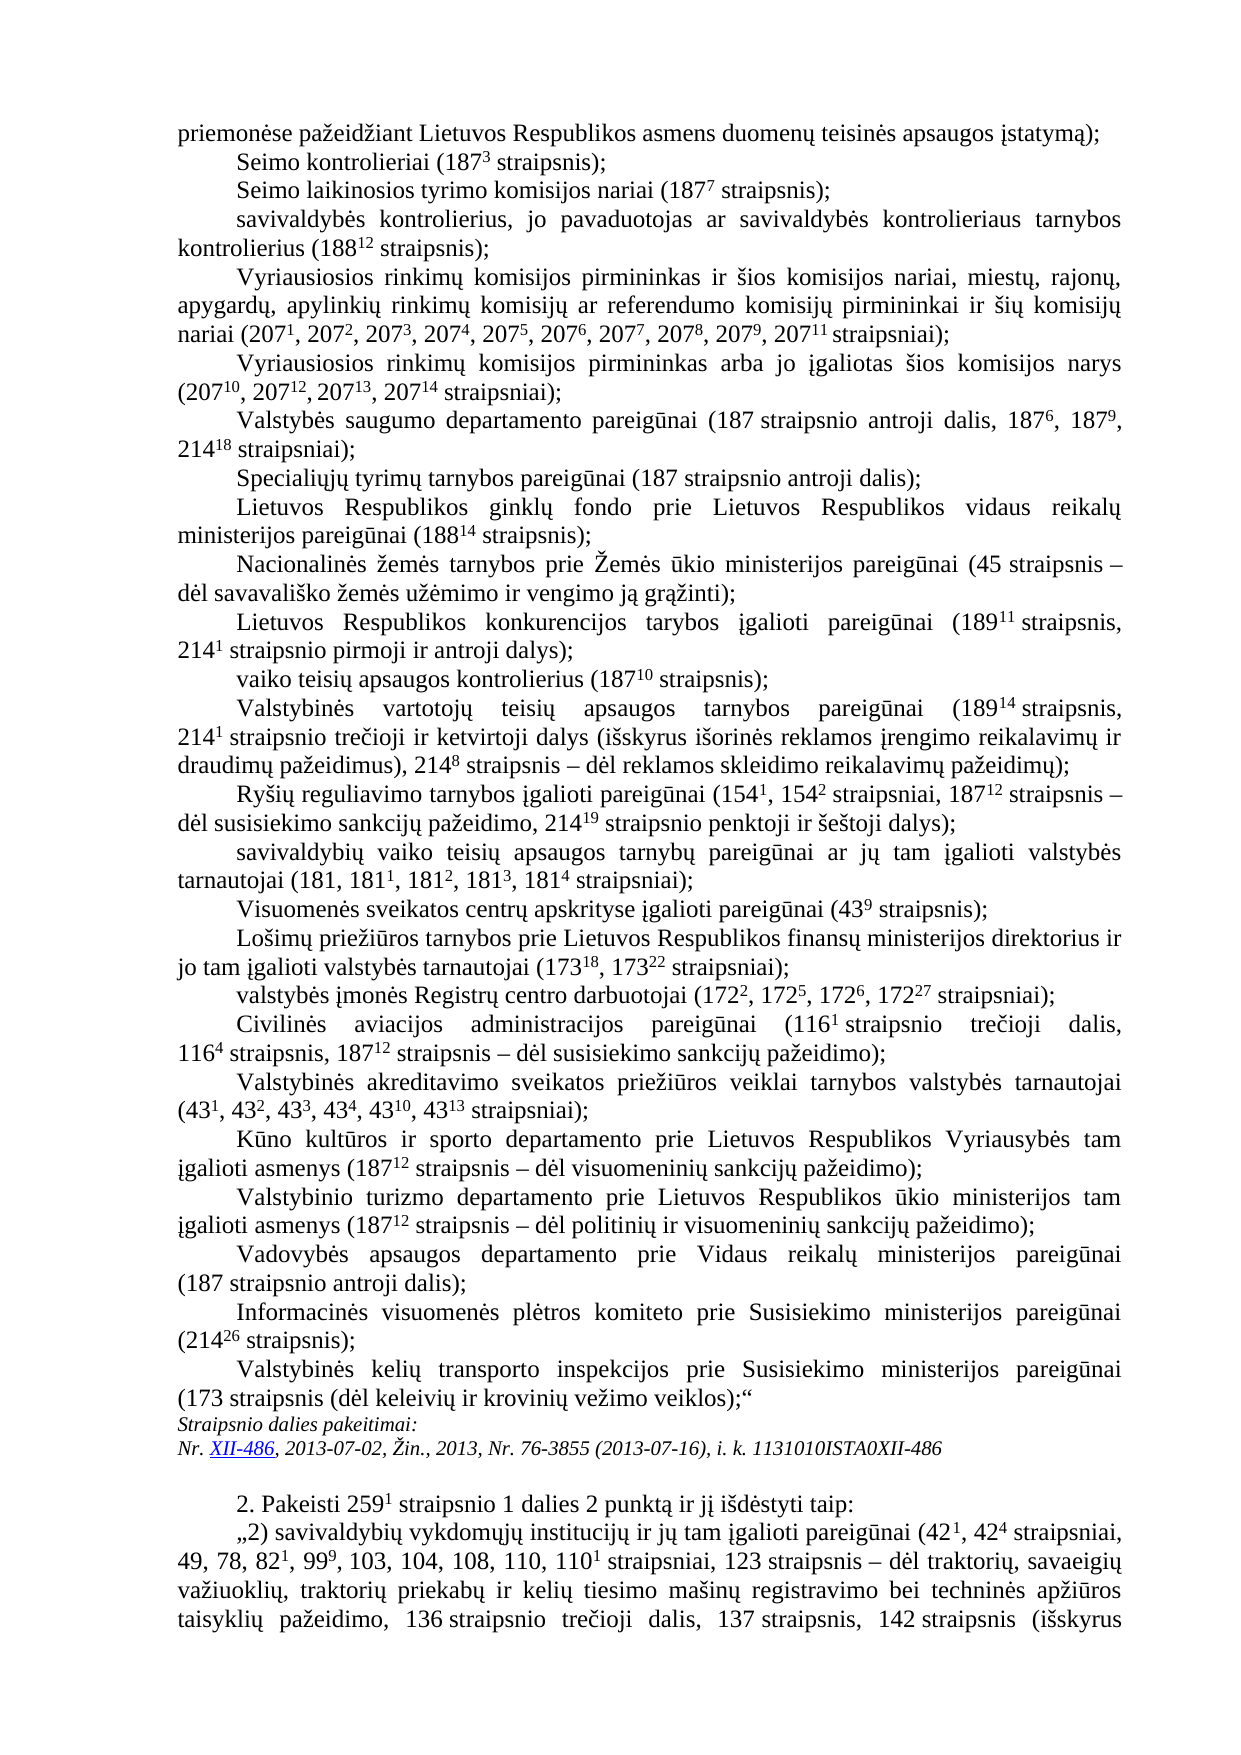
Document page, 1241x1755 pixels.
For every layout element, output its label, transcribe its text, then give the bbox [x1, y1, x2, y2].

text Straipsnio dalies pakeitimai: [177, 1412, 1122, 1436]
text Vadovybės apsaugos departamento prie Vidaus reikalų ministerijos pareigūnai (187 straipsnio antroji dalis); [177, 1239, 1122, 1297]
text Informacinės visuomenės plėtros komiteto prie Susisiekimo ministerijos pareigūnai (21426 straipsnis); [177, 1297, 1122, 1354]
text Valstybės saugumo departamento pareigūnai (187 straipsnio antroji dalis, 1876, 1879, 21418 straipsniai); [177, 406, 1122, 463]
text savivaldybės kontrolierius, jo pavaduotojas ar savivaldybės kontrolieriaus tarnybos kontrolierius (18812 straipsnis); [177, 204, 1122, 262]
text Visuomenės sveikatos centrų apskrityse įgalioti pareigūnai (439 straipsnis); [177, 894, 1122, 923]
text Vyriausiosios rinkimų komisijos pirmininkas arba jo įgaliotas šios komisijos narys (20710, 20712, 20713, 20714 straipsniai); [177, 348, 1122, 406]
text Nr. XII-486, 2013-07-02, Žin., 2013, Nr. 76-3855 (2013-07-16), i. k. 1131010ISTA0XII-486 [177, 1436, 1122, 1460]
text Kūno kultūros ir sporto departamento prie Lietuvos Respublikos Vyriausybės tam įgalioti asmenys (18712 straipsnis – dėl visuomeninių sankcijų pažeidimo); [177, 1124, 1122, 1182]
text Lietuvos Respublikos ginklų fondo prie Lietuvos Respublikos vidaus reikalų ministerijos pareigūnai (18814 straipsnis); [177, 492, 1122, 549]
text Ryšių reguliavimo tarnybos įgalioti pareigūnai (1541, 1542 straipsniai, 18712 straipsnis – dėl susisiekimo sankcijų pažeidimo, 21419 straipsnio penktoji ir šeštoji dalys); [177, 779, 1122, 837]
text savivaldybių vaiko teisių apsaugos tarnybų pareigūnai ar jų tam įgalioti valstybės tarnautojai (181, 1811, 1812, 1813, 1814 straipsniai); [177, 837, 1122, 894]
text Civilinės aviacijos administracijos pareigūnai (1161 straipsnio trečioji dalis, 1164 straipsnis, 18712 straipsnis – dėl susisiekimo sankcijų pažeidimo); [177, 1009, 1122, 1067]
text Seimo kontrolieriai (1873 straipsnis); [177, 147, 1122, 176]
text „2) savivaldybių vykdomųjų institucijų ir jų tam įgalioti pareigūnai (421, 424 straipsniai, 49, 78, 821, 999, 103, 104, 108, 110, 1101 straipsniai, 123 straipsnis – dėl traktorių, savaeigių važiuoklių, traktorių priekabų ir kelių tiesimo mašinų registravimo bei techninės apžiūros taisyklių pažeidimo, 136 straipsnio trečioji dalis, 137 straipsnis, 142 straipsnis (išskyrus [177, 1517, 1122, 1632]
text 2. Pakeisti 2591 straipsnio 1 dalies 2 punktą ir jį išdėstyti taip: [177, 1489, 1122, 1517]
text Vyriausiosios rinkimų komisijos pirmininkas ir šios komisijos nariai, miestų, rajonų, apygardų, apylinkių rinkimų komisijų ar referendumo komisijų pirmininkai ir šių komisijų nariai (2071, 2072, 2073, 2074, 2075, 2076, 2077, 2078, 2079, 20711 straipsniai); [177, 262, 1122, 348]
text Lošimų priežiūros tarnybos prie Lietuvos Respublikos finansų ministerijos direktorius ir jo tam įgalioti valstybės tarnautojai (17318, 17322 straipsniai); [177, 923, 1122, 981]
text Valstybinės kelių transporto inspekcijos prie Susisiekimo ministerijos pareigūnai (173 straipsnis (dėl keleivių ir krovinių vežimo veiklos);“ [177, 1354, 1122, 1412]
text valstybės įmonės Registrų centro darbuotojai (1722, 1725, 1726, 17227 straipsniai); [177, 981, 1122, 1009]
text Specialiųjų tyrimų tarnybos pareigūnai (187 straipsnio antroji dalis); [177, 463, 1122, 492]
text Lietuvos Respublikos konkurencijos tarybos įgalioti pareigūnai (18911 straipsnis, 2141 straipsnio pirmoji ir antroji dalys); [177, 607, 1122, 664]
text Valstybinės akreditavimo sveikatos priežiūros veiklai tarnybos valstybės tarnautojai (431, 432, 433, 434, 4310, 4313 straipsniai); [177, 1067, 1122, 1124]
text Nacionalinės žemės tarnybos prie Žemės ūkio ministerijos pareigūnai (45 straipsnis – dėl savavališko žemės užėmimo ir vengimo ją grąžinti); [177, 549, 1122, 607]
text Valstybinio turizmo departamento prie Lietuvos Respublikos ūkio ministerijos tam įgalioti asmenys (18712 straipsnis – dėl politinių ir visuomeninių sankcijų pažeidimo); [177, 1182, 1122, 1239]
text Seimo laikinosios tyrimo komisijos nariai (1877 straipsnis); [177, 176, 1122, 204]
text vaiko teisių apsaugos kontrolierius (18710 straipsnis); [177, 664, 1122, 693]
text priemonėse pažeidžiant Lietuvos Respublikos asmens duomenų teisinės apsaugos įstatymą); [177, 118, 1122, 147]
text Valstybinės vartotojų teisių apsaugos tarnybos pareigūnai (18914 straipsnis, 2141 straipsnio trečioji ir ketvirtoji dalys (išskyrus išorinės reklamos įrengimo reikalavimų ir draudimų pažeidimus), 2148 straipsnis – dėl reklamos skleidimo reikalavimų pažeidimų); [177, 693, 1122, 779]
